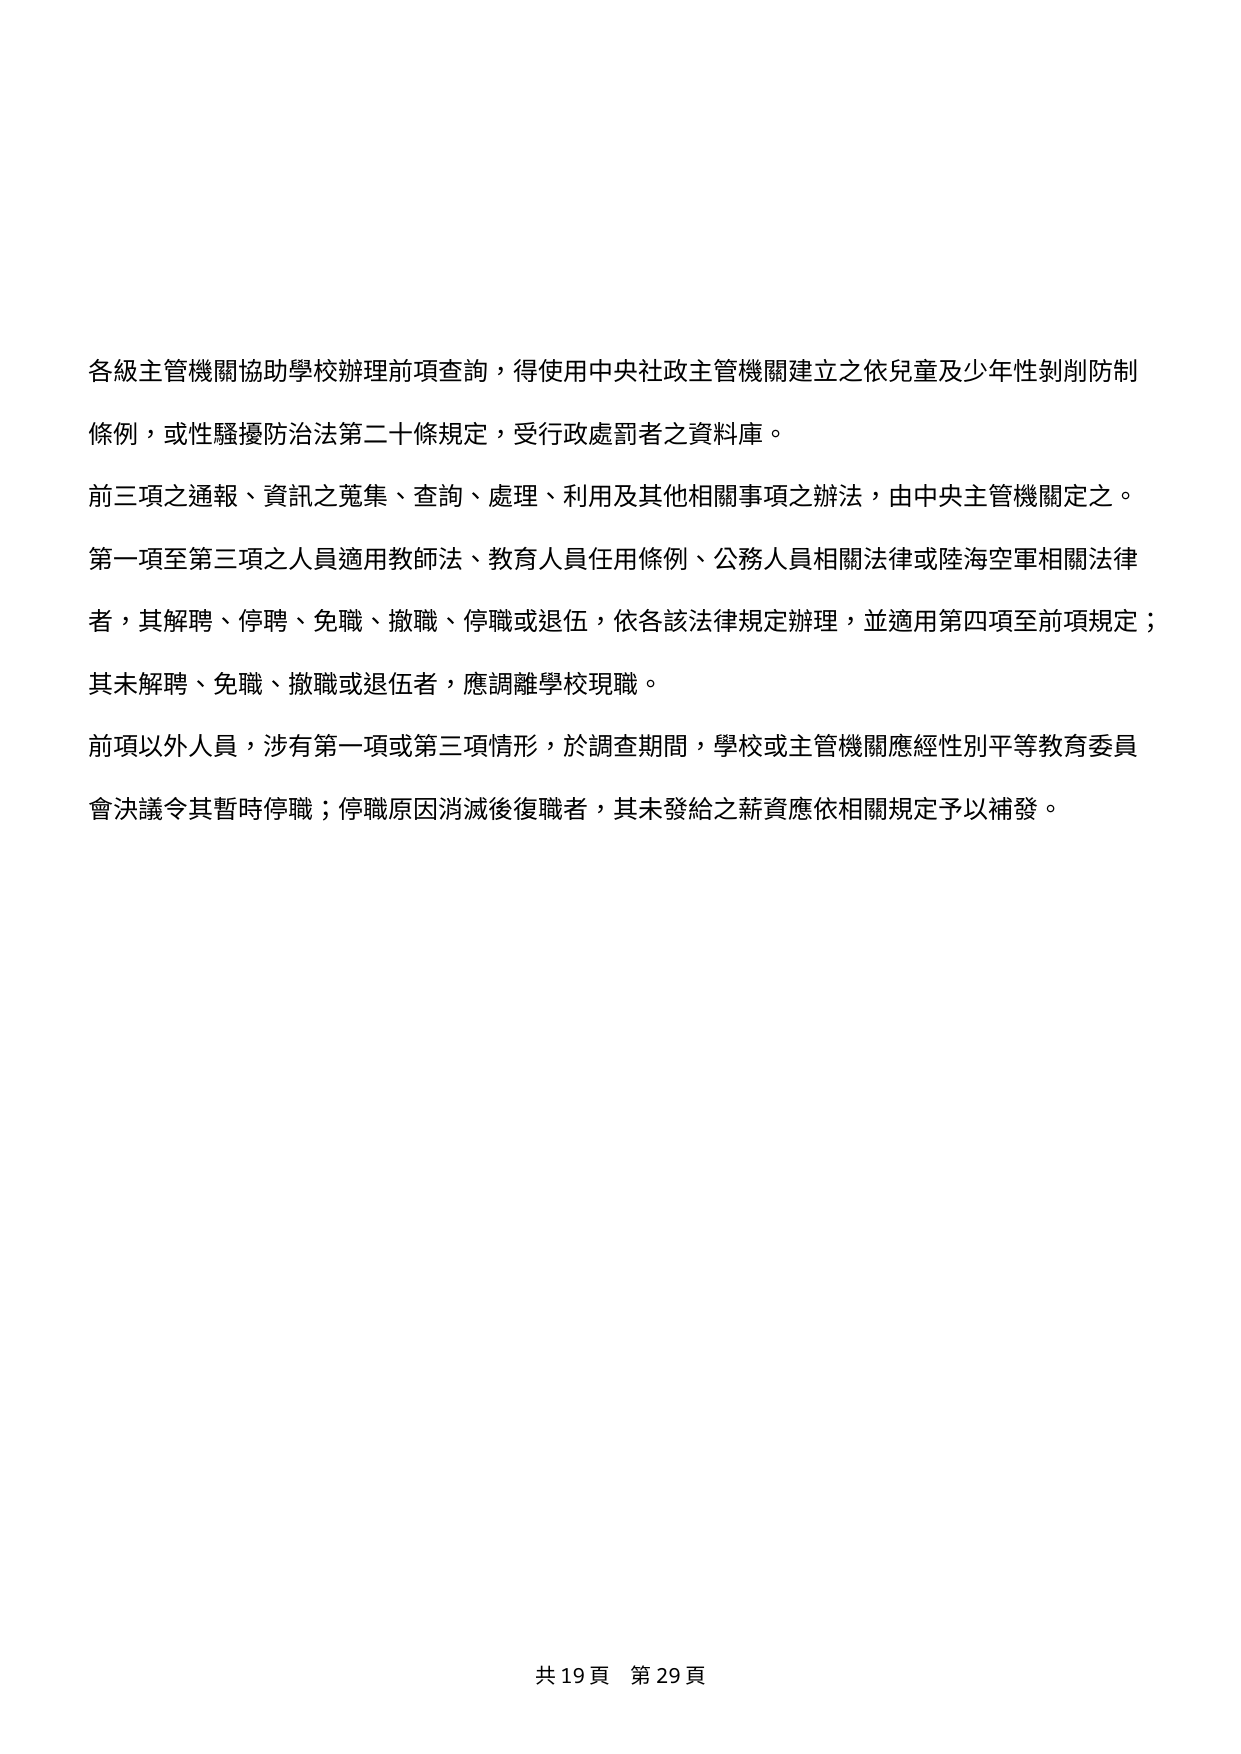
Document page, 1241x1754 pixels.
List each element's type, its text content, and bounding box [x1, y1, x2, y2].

text 前三項之通報、資訊之蒐集、查詢、處理、利用及其他相關事項之辦法，由中央主管機關定之。 [89, 453, 1152, 516]
text 各級主管機關協助學校辦理前項查詢，得使用中央社政主管機關建立之依兒童及少年性剝削防制條例，或性騷擾防治法第二十條規定，受行政處罰者之資料庫。 [89, 328, 1152, 453]
text 前項以外人員，涉有第一項或第三項情形，於調查期間，學校或主管機關應經性別平等教育委員會決議令其暫時停職；停職原因消滅後復職者，其未發給之薪資應依相關規定予以補發。 [89, 703, 1152, 828]
text 第一項至第三項之人員適用教師法、教育人員任用條例、公務人員相關法律或陸海空軍相關法律者，其解聘、停聘、免職、撤職、停職或退伍，依各該法律規定辦理，並適用第四項至前項規定；其未解聘、免職、撤職或退伍者，應調離學校現職。 [89, 516, 1152, 703]
